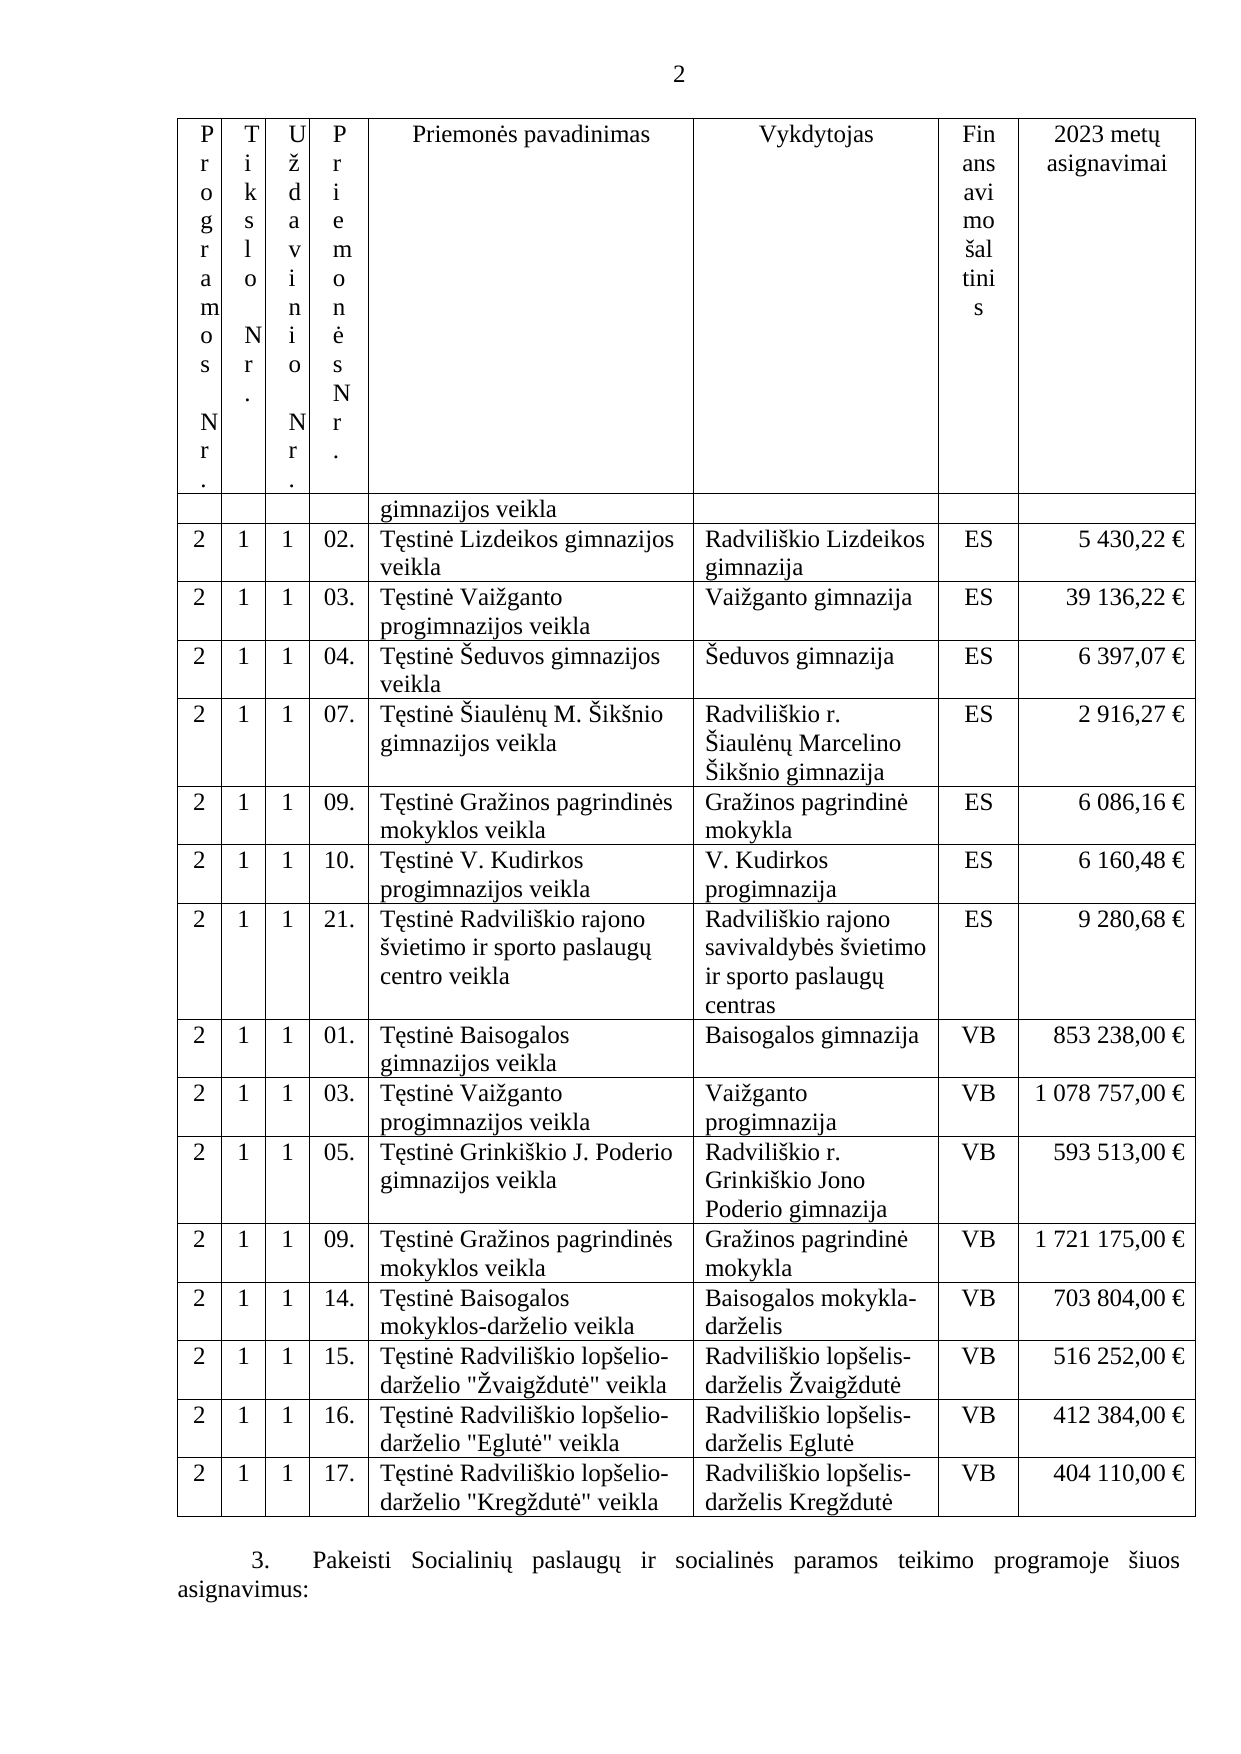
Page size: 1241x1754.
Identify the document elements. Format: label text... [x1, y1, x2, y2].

table_cell 03. [310, 582, 368, 640]
table_cell Tęstinė Šiaulėnų M. Šikšnio gimnazijos veikla [369, 699, 693, 786]
table_cell [178, 494, 221, 523]
table_cell Tęstinė Radviliškio rajono švietimo ir sporto paslaugų centro veikla [369, 904, 693, 1019]
table_cell 1 [222, 1224, 265, 1282]
table_cell 1 [266, 1137, 309, 1223]
table_cell 01. [310, 1020, 368, 1077]
table_cell 9 280,68 € [1019, 904, 1195, 1019]
table_cell 2 [178, 582, 221, 640]
table_cell 1 [266, 1341, 309, 1399]
table_cell ES [939, 524, 1018, 581]
table_cell 2 [178, 1458, 221, 1516]
table_cell 2 [178, 1341, 221, 1399]
table_cell 6 160,48 € [1019, 845, 1195, 903]
table_header Tikslo Nr. [222, 119, 265, 493]
table_header Vykdytojas [694, 119, 938, 493]
table_cell 2 [178, 904, 221, 1019]
table_cell 1 [222, 582, 265, 640]
table_cell Radviliškio lopšelis-darželis Kregždutė [694, 1458, 938, 1516]
table_cell 2 [178, 641, 221, 698]
table_cell 1 [266, 1400, 309, 1457]
table_cell ES [939, 787, 1018, 844]
table_cell 2 [178, 1400, 221, 1457]
table_cell 2 [178, 787, 221, 844]
table_cell 2 [178, 524, 221, 581]
table_cell Radviliškio lopšelis-darželis Eglutė [694, 1400, 938, 1457]
table_cell 1 [222, 641, 265, 698]
table_cell VB [939, 1078, 1018, 1136]
table_cell [266, 494, 309, 523]
table_cell 03. [310, 1078, 368, 1136]
table_cell Tęstinė Radviliškio lopšelio-darželio "Eglutė" veikla [369, 1400, 693, 1457]
table_cell 1 [222, 1341, 265, 1399]
table_cell 15. [310, 1341, 368, 1399]
table_cell 1 [222, 1458, 265, 1516]
table_cell [939, 494, 1018, 523]
table_cell 21. [310, 904, 368, 1019]
table_cell [1019, 494, 1195, 523]
table_cell 10. [310, 845, 368, 903]
table_cell Tęstinė Vaižganto progimnazijos veikla [369, 1078, 693, 1136]
table_cell Tęstinė Radviliškio lopšelio-darželio "Kregždutė" veikla [369, 1458, 693, 1516]
table_cell 2 [178, 1078, 221, 1136]
table_cell Šeduvos gimnazija [694, 641, 938, 698]
table_cell 2 [178, 1283, 221, 1340]
table_header Programos Nr. [178, 119, 221, 493]
table_cell 2 [178, 1137, 221, 1223]
table_cell VB [939, 1341, 1018, 1399]
table_cell ES [939, 641, 1018, 698]
table_cell Radviliškio rajono savivaldybės švietimo ir sporto paslaugų centras [694, 904, 938, 1019]
table_cell ES [939, 845, 1018, 903]
table_cell 02. [310, 524, 368, 581]
table_cell 1 721 175,00 € [1019, 1224, 1195, 1282]
table_header Priemonės Nr. [310, 119, 368, 493]
table_header Priemonės pavadinimas [369, 119, 693, 493]
table_cell Vaižganto progimnazija [694, 1078, 938, 1136]
table_cell 1 [266, 641, 309, 698]
table_cell Tęstinė Gražinos pagrindinės mokyklos veikla [369, 787, 693, 844]
table_cell 2 [178, 845, 221, 903]
table_cell ES [939, 582, 1018, 640]
table_cell [222, 494, 265, 523]
table_cell Vaižganto gimnazija [694, 582, 938, 640]
table_cell 1 [266, 904, 309, 1019]
table_cell ES [939, 699, 1018, 786]
table_header 2023 metų asignavimai [1019, 119, 1195, 493]
table_cell 1 [222, 1400, 265, 1457]
table_cell 39 136,22 € [1019, 582, 1195, 640]
table_cell 07. [310, 699, 368, 786]
table_cell 14. [310, 1283, 368, 1340]
table_cell Tęstinė Vaižganto progimnazijos veikla [369, 582, 693, 640]
table_cell 1 [222, 524, 265, 581]
table_cell 1 [222, 1078, 265, 1136]
table_cell Tęstinė Lizdeikos gimnazijos veikla [369, 524, 693, 581]
table_cell 1 [266, 787, 309, 844]
table_cell 6 397,07 € [1019, 641, 1195, 698]
table_cell 2 [178, 699, 221, 786]
table_cell 1 [266, 1078, 309, 1136]
table_cell 1 [266, 1020, 309, 1077]
table_header Uždavinio Nr. [266, 119, 309, 493]
table_cell 5 430,22 € [1019, 524, 1195, 581]
table_cell Gražinos pagrindinė mokykla [694, 787, 938, 844]
table_cell 1 [222, 845, 265, 903]
table_cell [310, 494, 368, 523]
table_cell VB [939, 1283, 1018, 1340]
table_cell Radviliškio r. Grinkiškio Jono Poderio gimnazija [694, 1137, 938, 1223]
table_cell 593 513,00 € [1019, 1137, 1195, 1223]
table_cell 2 [178, 1224, 221, 1282]
table_cell 1 [222, 699, 265, 786]
table_cell 404 110,00 € [1019, 1458, 1195, 1516]
table_cell Radviliškio lopšelis-darželis Žvaigždutė [694, 1341, 938, 1399]
table_cell 1 [266, 582, 309, 640]
table_cell 1 [222, 1137, 265, 1223]
table_cell Tęstinė Baisogalos mokyklos-darželio veikla [369, 1283, 693, 1340]
table_cell 1 [266, 699, 309, 786]
table_cell 1 [222, 904, 265, 1019]
table_cell Tęstinė Šeduvos gimnazijos veikla [369, 641, 693, 698]
table_cell 05. [310, 1137, 368, 1223]
table_cell 04. [310, 641, 368, 698]
table_cell Radviliškio r. Šiaulėnų Marcelino Šikšnio gimnazija [694, 699, 938, 786]
table_cell Tęstinė Grinkiškio J. Poderio gimnazijos veikla [369, 1137, 693, 1223]
table_cell 1 [266, 1458, 309, 1516]
table_cell 1 [222, 787, 265, 844]
table_cell 17. [310, 1458, 368, 1516]
table_cell Tęstinė V. Kudirkos progimnazijos veikla [369, 845, 693, 903]
table_cell 1 [222, 1283, 265, 1340]
table_cell gimnazijos veikla [369, 494, 693, 523]
table_cell 09. [310, 1224, 368, 1282]
table_cell 1 078 757,00 € [1019, 1078, 1195, 1136]
table_cell 1 [266, 1224, 309, 1282]
table_cell VB [939, 1224, 1018, 1282]
table_cell [694, 494, 938, 523]
table_cell VB [939, 1137, 1018, 1223]
table_cell 2 [178, 1020, 221, 1077]
text 3. Pakeisti Socialinių paslaugų ir socialinės paramos teikimo programoje šiuos asignavimus: [177, 1546, 1181, 1603]
table_cell Baisogalos mokykla-darželis [694, 1283, 938, 1340]
table_cell VB [939, 1020, 1018, 1077]
table_cell 1 [222, 1020, 265, 1077]
table_cell 16. [310, 1400, 368, 1457]
table_cell 6 086,16 € [1019, 787, 1195, 844]
table_cell 1 [266, 524, 309, 581]
table_cell 1 [266, 845, 309, 903]
table_cell Tęstinė Radviliškio lopšelio-darželio "Žvaigždutė" veikla [369, 1341, 693, 1399]
table_cell VB [939, 1458, 1018, 1516]
table_cell Baisogalos gimnazija [694, 1020, 938, 1077]
table_cell 853 238,00 € [1019, 1020, 1195, 1077]
table_cell 412 384,00 € [1019, 1400, 1195, 1457]
table_cell VB [939, 1400, 1018, 1457]
table_cell V. Kudirkos progimnazija [694, 845, 938, 903]
table_cell Radviliškio Lizdeikos gimnazija [694, 524, 938, 581]
table_cell ES [939, 904, 1018, 1019]
table_cell 703 804,00 € [1019, 1283, 1195, 1340]
table_cell 516 252,00 € [1019, 1341, 1195, 1399]
table_cell Gražinos pagrindinė mokykla [694, 1224, 938, 1282]
table_cell 09. [310, 787, 368, 844]
table_cell 2 916,27 € [1019, 699, 1195, 786]
table_cell 1 [266, 1283, 309, 1340]
table_cell Tęstinė Gražinos pagrindinės mokyklos veikla [369, 1224, 693, 1282]
table_header Finansavimo šaltinis [939, 119, 1018, 493]
table_cell Tęstinė Baisogalos gimnazijos veikla [369, 1020, 693, 1077]
